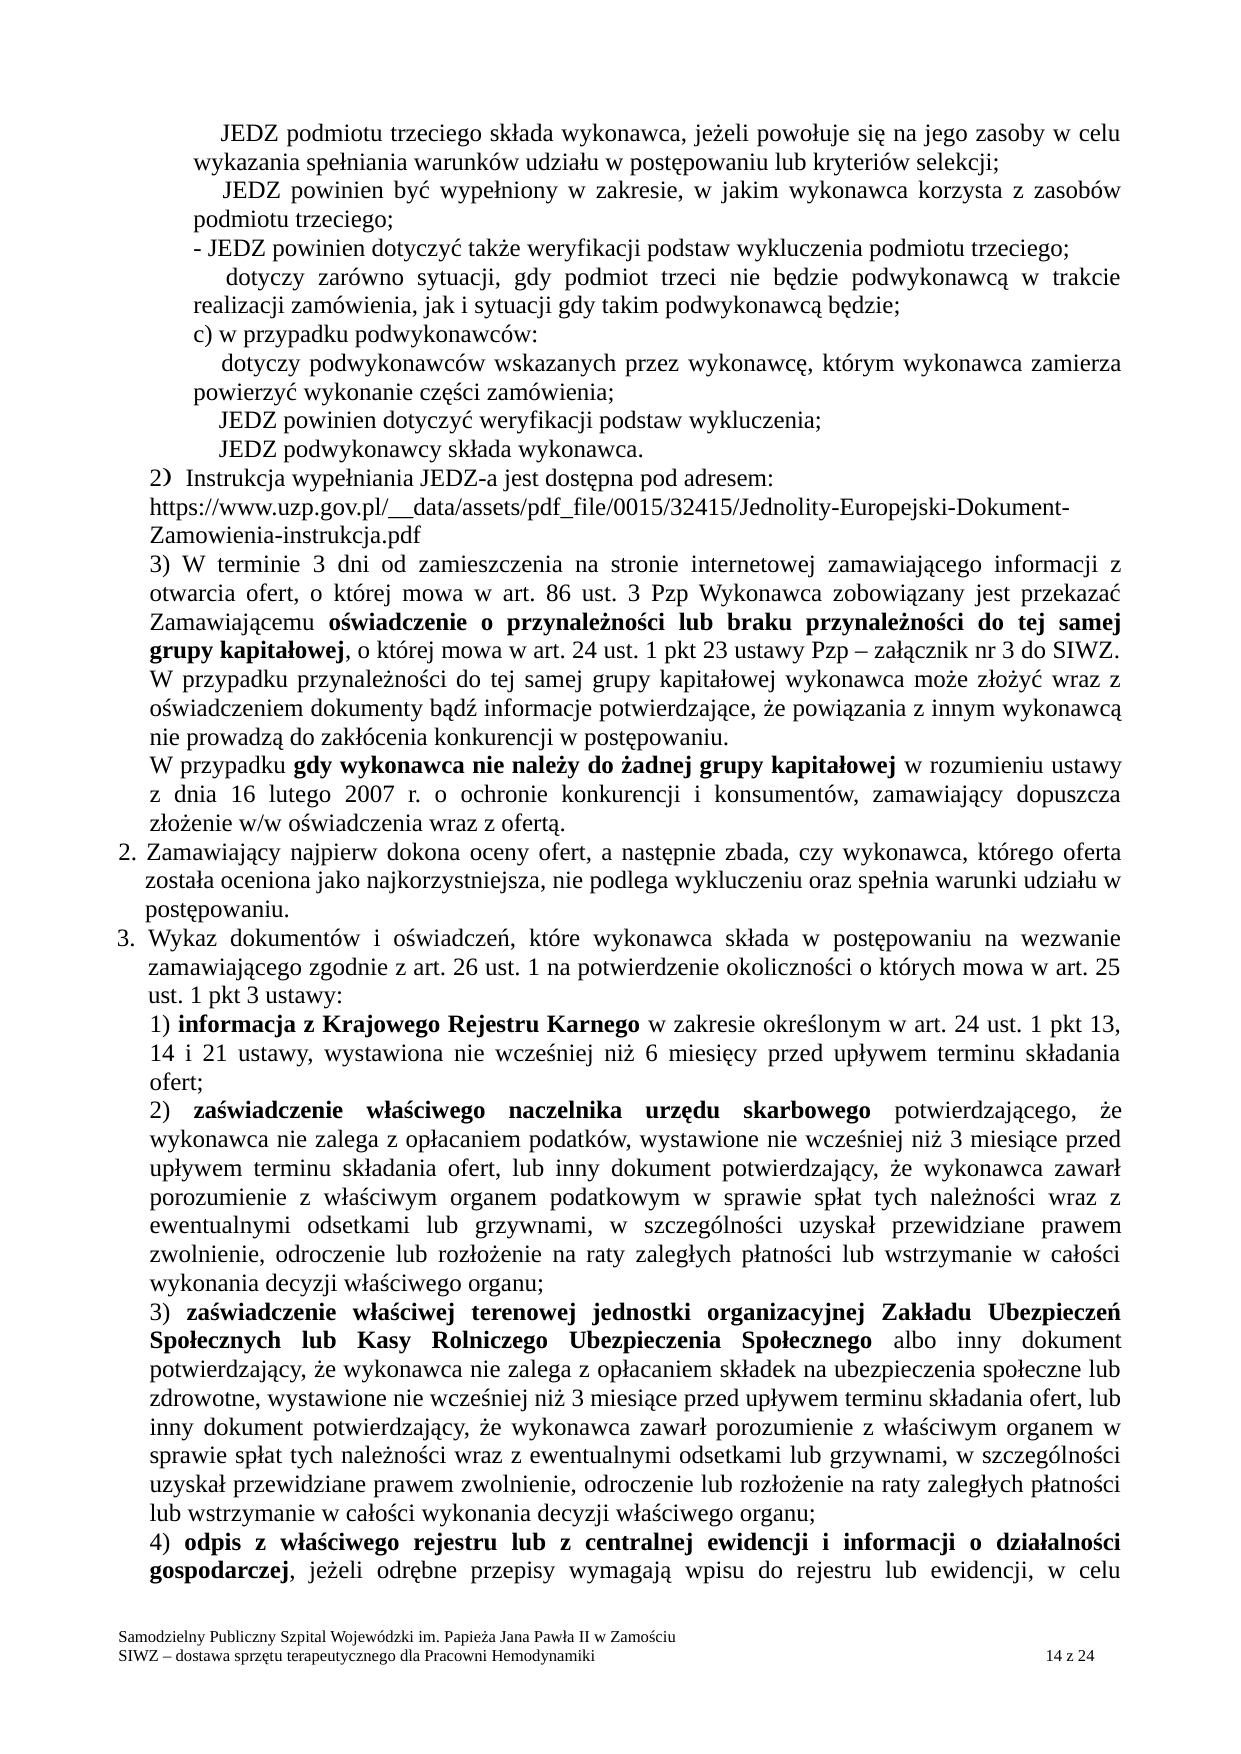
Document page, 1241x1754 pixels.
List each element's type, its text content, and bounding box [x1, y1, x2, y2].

text  JEDZ powinien być wypełniony w zakresie, w jakim wykonawca korzysta z zasobów podmiotu trzeciego; [193, 176, 1122, 233]
text 2. Zamawiający najpierw dokona oceny ofert, a następnie zbada, czy wykonawca, którego oferta została oceniona jako najkorzystniejsza, nie podlega wykluczeniu oraz spełnia warunki udziału w postępowaniu. [118, 837, 1122, 923]
text  dotyczy zarówno sytuacji, gdy podmiot trzeci nie będzie podwykonawcą w trakcie realizacji zamówienia, jak i sytuacji gdy takim podwykonawcą będzie; [193, 262, 1122, 319]
text  JEDZ powinien dotyczyć weryfikacji podstaw wykluczenia; [193, 406, 1122, 434]
text  dotyczy podwykonawców wskazanych przez wykonawcę, którym wykonawca zamierza powierzyć wykonanie części zamówienia; [193, 348, 1122, 406]
text 3) zaświadczenie właściwej terenowej jednostki organizacyjnej Zakładu Ubezpieczeń Społecznych lub Kasy Rolniczego Ubezpieczenia Społecznego albo inny dokument potwierdzający, że wykonawca nie zalega z opłacaniem składek na ubezpieczenia społeczne lub zdrowotne, wystawione nie wcześniej niż 3 miesiące przed upływem terminu składania ofert, lub inny dokument potwierdzający, że wykonawca zawarł porozumienie z właściwym organem w sprawie spłat tych należności wraz z ewentualnymi odsetkami lub grzywnami, w szczególności uzyskał przewidziane prawem zwolnienie, odroczenie lub rozłożenie na raty zaległych płatności lub wstrzymanie w całości wykonania decyzji właściwego organu; [149, 1297, 1122, 1527]
text 3) W terminie 3 dni od zamieszczenia na stronie internetowej zamawiającego informacji z otwarcia ofert, o której mowa w art. 86 ust. 3 Pzp Wykonawca zobowiązany jest przekazać Zamawiającemu oświadczenie o przynależności lub braku przynależności do tej samej grupy kapitałowej, o której mowa w art. 24 ust. 1 pkt 23 ustawy Pzp – załącznik nr 3 do SIWZ. W przypadku przynależności do tej samej grupy kapitałowej wykonawca może złożyć wraz z oświadczeniem dokumenty bądź informacje potwierdzające, że powiązania z innym wykonawcą nie prowadzą do zakłócenia konkurencji w postępowaniu. [149, 549, 1122, 751]
list Instrukcja wypełniania JEDZ-a jest dostępna pod adresem: [149, 463, 1122, 492]
text 4) odpis z właściwego rejestru lub z centralnej ewidencji i informacji o działalności gospodarczej, jeżeli odrębne przepisy wymagają wpisu do rejestru lub ewidencji, w celu [149, 1527, 1122, 1584]
text - JEDZ powinien dotyczyć także weryfikacji podstaw wykluczenia podmiotu trzeciego; [193, 233, 1122, 262]
text c) w przypadku podwykonawców: [193, 319, 1122, 348]
text  JEDZ podmiotu trzeciego składa wykonawca, jeżeli powołuje się na jego zasoby w celu wykazania spełniania warunków udziału w postępowaniu lub kryteriów selekcji; [193, 118, 1122, 176]
text W przypadku gdy wykonawca nie należy do żadnej grupy kapitałowej w rozumieniu ustawy z dnia 16 lutego 2007 r. o ochronie konkurencji i konsumentów, zamawiający dopuszcza złożenie w/w oświadczenia wraz z ofertą. [149, 751, 1122, 837]
text 3. Wykaz dokumentów i oświadczeń, które wykonawca składa w postępowaniu na wezwanie zamawiającego zgodnie z art. 26 ust. 1 na potwierdzenie okoliczności o których mowa w art. 25 ust. 1 pkt 3 ustawy: [117, 923, 1122, 1009]
list 2) zaświadczenie właściwego naczelnika urzędu skarbowego potwierdzającego, że wykonawca nie zalega z opłacaniem podatków, wystawione nie wcześniej niż 3 miesiące przed upływem terminu składania ofert, lub inny dokument potwierdzający, że wykonawca zawarł porozumienie z właściwym organem podatkowym w sprawie spłat tych należności wraz z ewentualnymi odsetkami lub grzywnami, w szczególności uzyskał przewidziane prawem zwolnienie, odroczenie lub rozłożenie na raty zaległych płatności lub wstrzymanie w całości wykonania decyzji właściwego organu; [149, 1096, 1122, 1297]
text https://www.uzp.gov.pl/__data/assets/pdf_file/0015/32415/Jednolity-Europejski-Dokument-Zamowienia-instrukcja.pdf [149, 492, 1122, 549]
text 1) informacja z Krajowego Rejestru Karnego w zakresie określonym w art. 24 ust. 1 pkt 13, 14 i 21 ustawy, wystawiona nie wcześniej niż 6 miesięcy przed upływem terminu składania ofert; [149, 1009, 1122, 1096]
text  JEDZ podwykonawcy składa wykonawca. [193, 434, 1122, 463]
